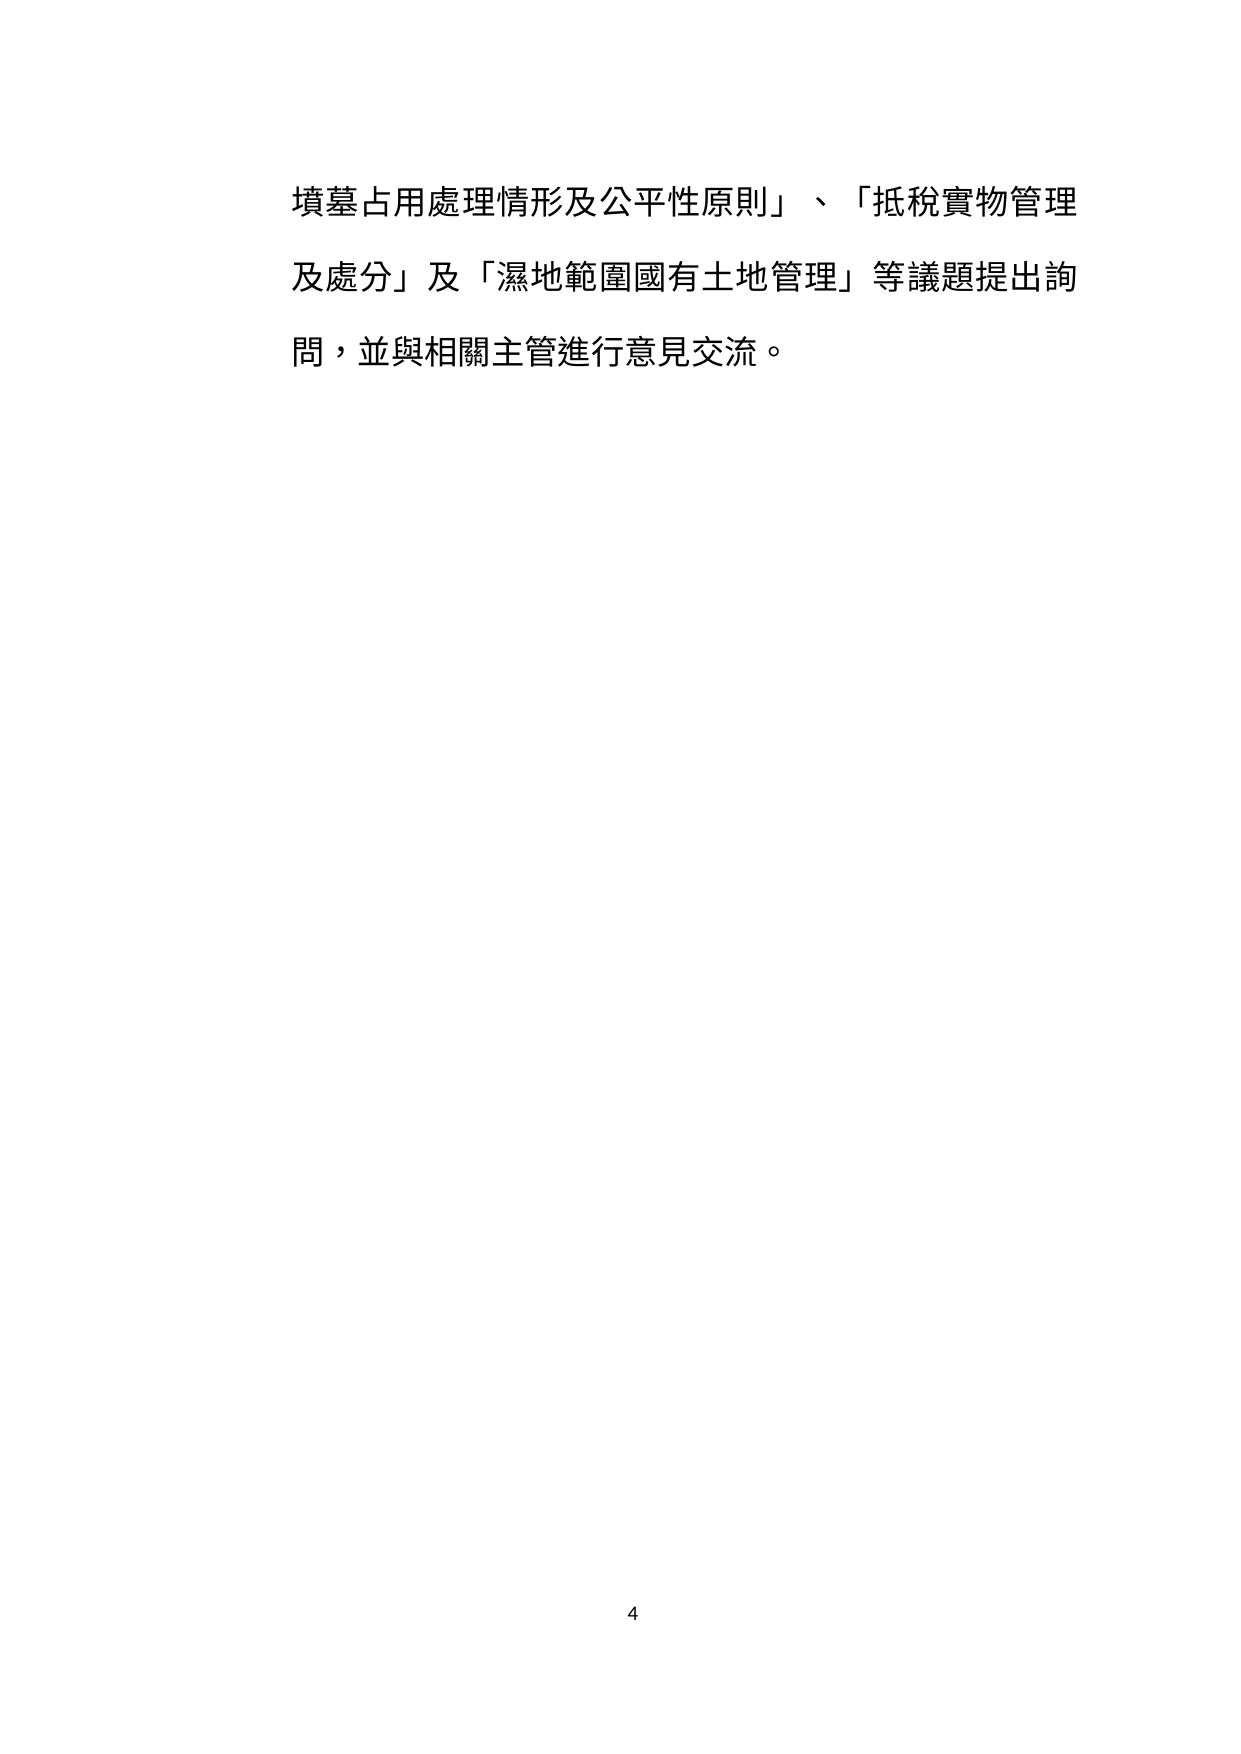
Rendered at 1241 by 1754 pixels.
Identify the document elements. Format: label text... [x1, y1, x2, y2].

text 墳墓占用處理情形及公平性原則」、「抵稅實物管理及處分」及「濕地範圍國有土地管理」等議題提出詢問，並與相關主管進行意見交流。 [291, 162, 1078, 387]
